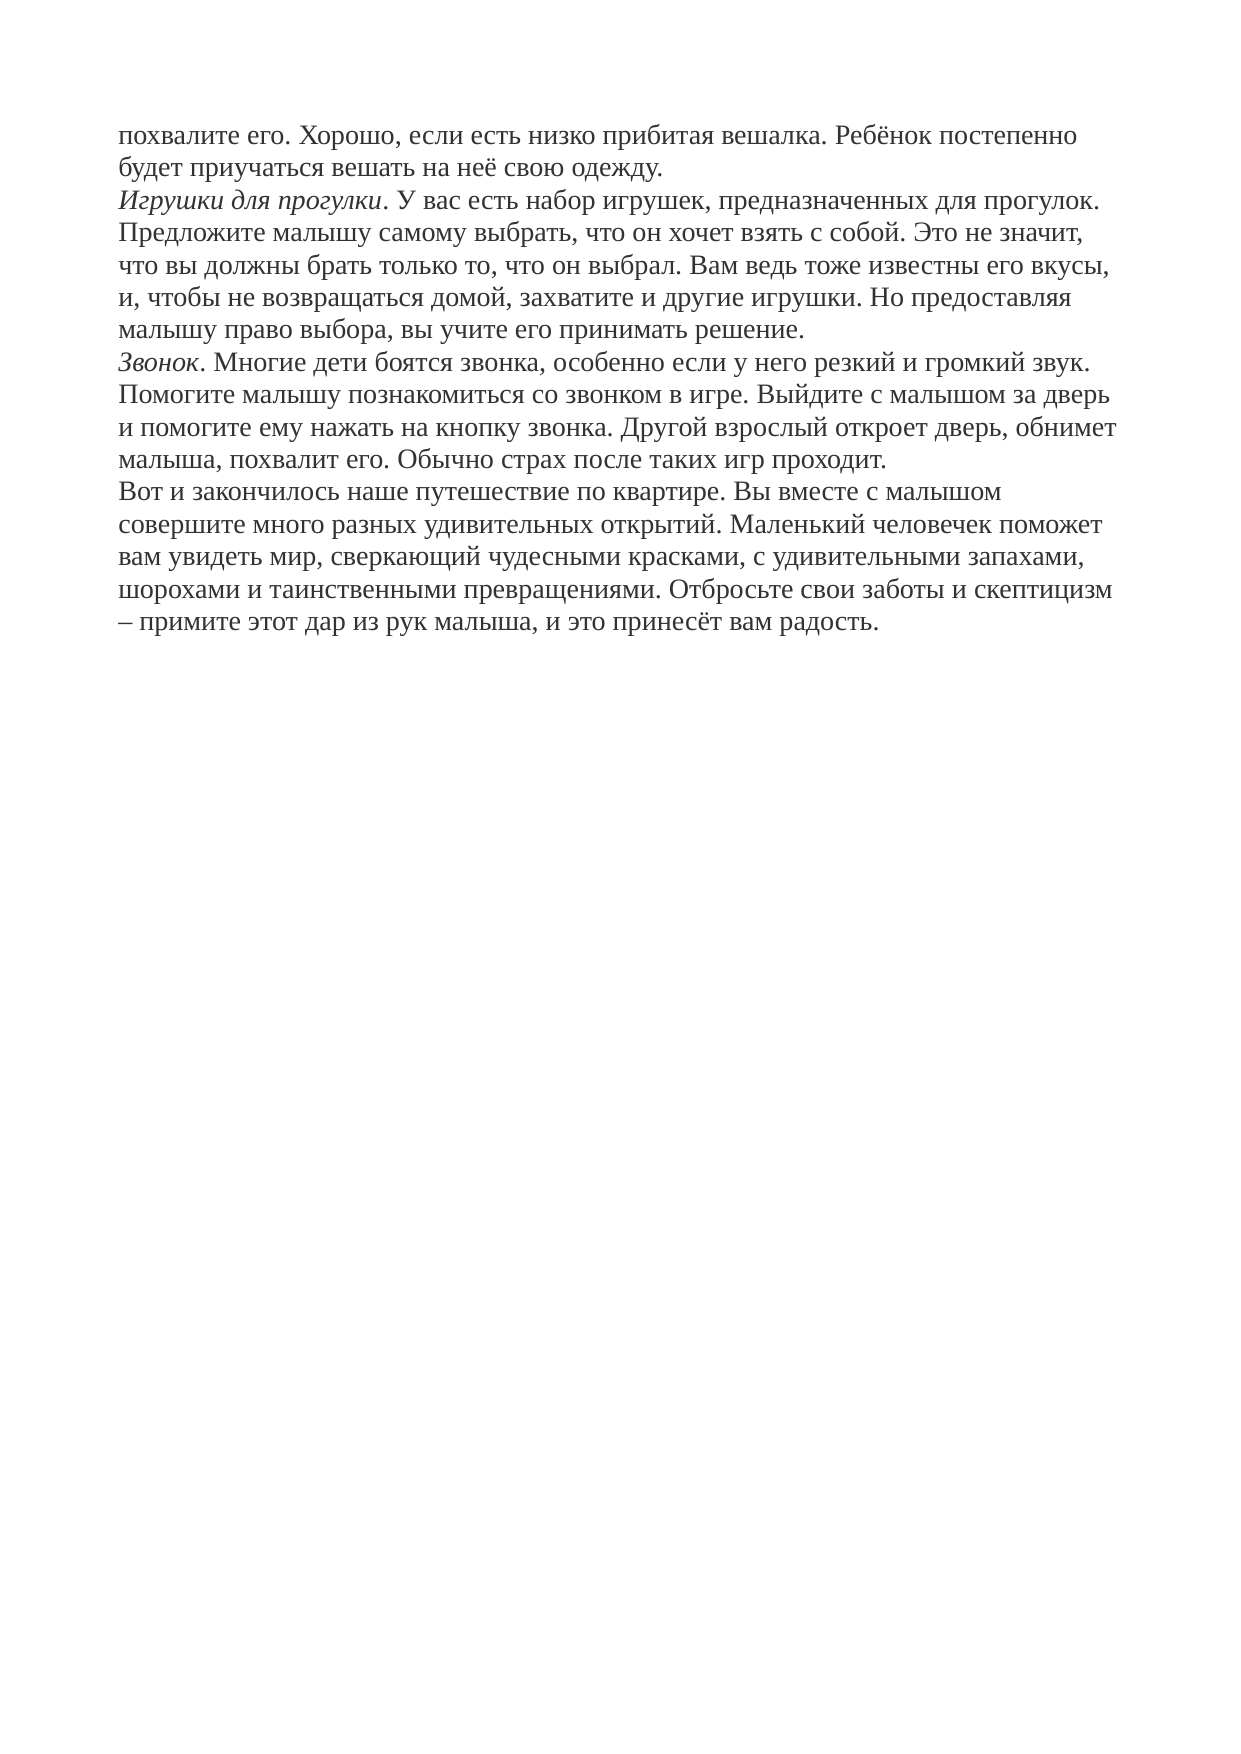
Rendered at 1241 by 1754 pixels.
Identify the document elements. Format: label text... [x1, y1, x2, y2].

text похвалите его. Хорошо, если есть низко прибитая вешалка. Ребёнок постепенно будет приучаться вешать на неё свою одежду. [118, 118, 1122, 183]
text Звонок. Многие дети боятся звонка, особенно если у него резкий и громкий звук. Помогите малышу познакомиться со звонком в игре. Выйдите с малышом за дверь и помогите ему нажать на кнопку звонка. Другой взрослый откроет дверь, обнимет малыша, похвалит его. Обычно страх после таких игр проходит. [118, 345, 1122, 474]
text Игрушки для прогулки. У вас есть набор игрушек, предназначенных для прогулок. Предложите малышу самому выбрать, что он хочет взять с собой. Это не значит, что вы должны брать только то, что он выбрал. Вам ведь тоже известны его вкусы, и, чтобы не возвращаться домой, захватите и другие игрушки. Но предоставляя малышу право выбора, вы учите его принимать решение. [118, 183, 1122, 345]
text Вот и закончилось наше путешествие по квартире. Вы вместе с малышом совершите много разных удивительных открытий. Маленький человечек поможет вам увидеть мир, сверкающий чудесными красками, с удивительными запахами, шорохами и таинственными превращениями. Отбросьте свои заботы и скептицизм – примите этот дар из рук малыша, и это принесёт вам радость. [118, 474, 1122, 636]
